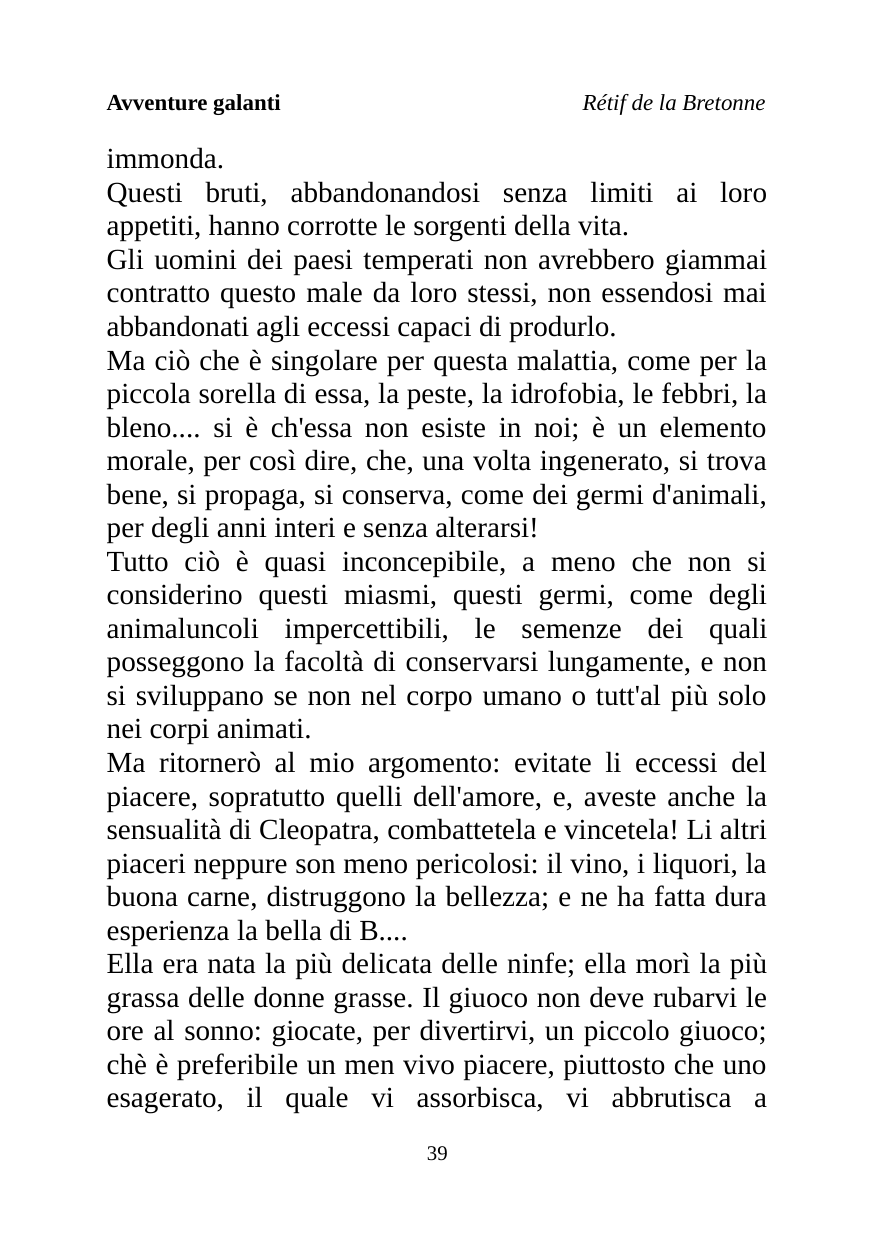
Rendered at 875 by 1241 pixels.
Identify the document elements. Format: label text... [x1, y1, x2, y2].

text immonda. [106, 141, 768, 175]
text Tutto ciò è quasi inconcepibile, a meno che non si considerino questi miasmi, questi germi, come degli animaluncoli impercettibili, le semenze dei quali posseggono la facoltà di conservarsi lungamente, e non si sviluppano se non nel corpo umano o tutt'al più solo nei corpi animati. [106, 544, 768, 745]
text Gli uomini dei paesi temperati non avrebbero giammai contratto questo male da loro stessi, non essendosi mai abbandonati agli eccessi capaci di produrlo. [106, 242, 768, 343]
text Questi bruti, abbandonandosi senza limiti ai loro appetiti, hanno corrotte le sorgenti della vita. [106, 175, 768, 242]
text Ella era nata la più delicata delle ninfe; ella morì la più grassa delle donne grasse. Il giuoco non deve rubarvi le ore al sonno: giocate, per divertirvi, un piccolo giuoco; chè è preferibile un men vivo piacere, piuttosto che uno esagerato, il quale vi assorbisca, vi abbrutisca a [106, 946, 768, 1114]
text Ma ciò che è singolare per questa malattia, come per la piccola sorella di essa, la peste, la idrofobia, le febbri, la bleno.... si è ch'essa non esiste in noi; è un elemento morale, per così dire, che, una volta ingenerato, si trova bene, si propaga, si conserva, come dei germi d'animali, per degli anni interi e senza alterarsi! [106, 343, 768, 544]
text Ma ritornerò al mio argomento: evitate li eccessi del piacere, sopratutto quelli dell'amore, e, aveste anche la sensualità di Cleopatra, combattetela e vincetela! Li altri piaceri neppure son meno pericolosi: il vino, i liquori, la buona carne, distruggono la bellezza; e ne ha fatta dura esperienza la bella di B.... [106, 745, 768, 946]
